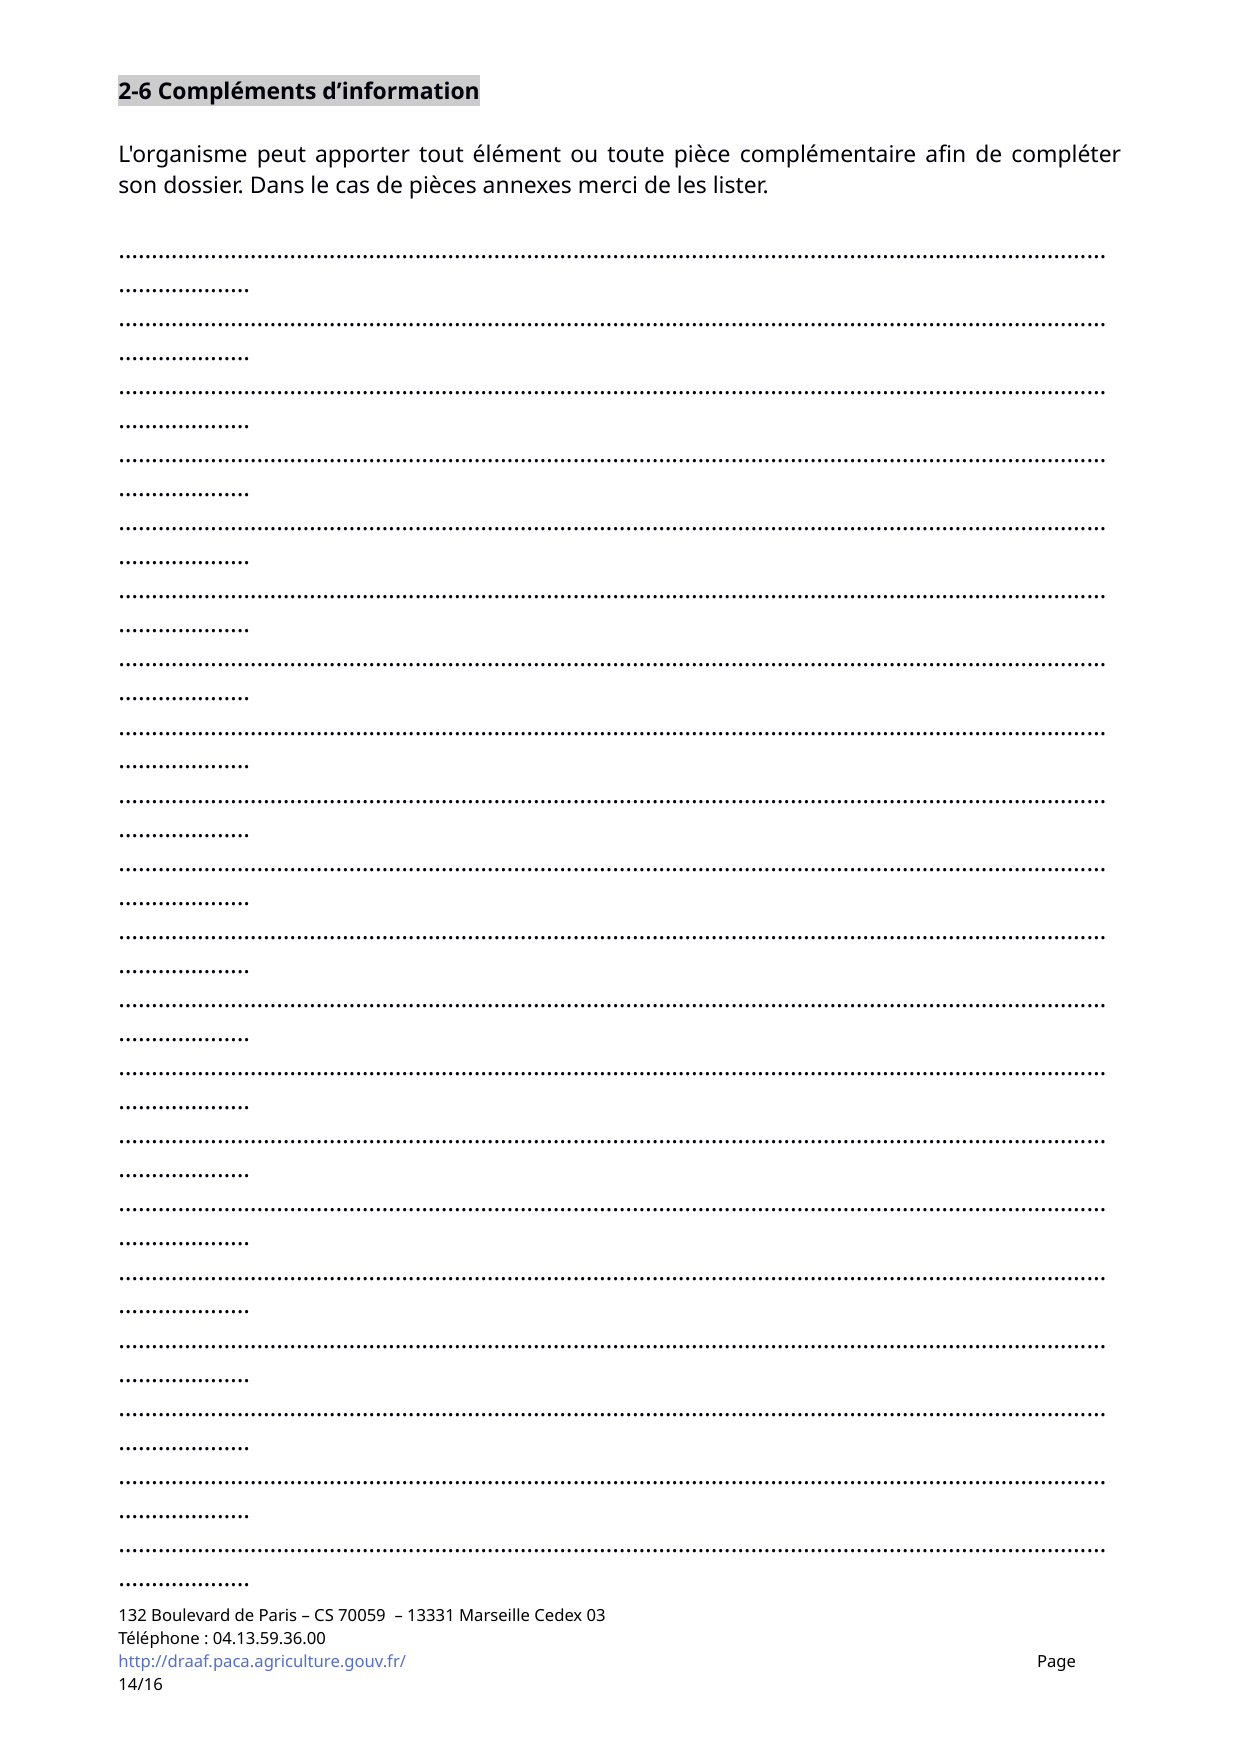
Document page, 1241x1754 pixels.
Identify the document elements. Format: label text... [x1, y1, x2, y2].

list …………………………………………………………………………………………………………………………………………………….. [118, 1526, 1122, 1594]
text L'organisme peut apporter tout élément ou toute pièce complémentaire afin de compléter son dossier. Dans le cas de pièces annexes merci de les lister. [118, 137, 1122, 200]
list …………………………………………………………………………………………………………………………………………………….. [118, 299, 1122, 367]
list …………………………………………………………………………………………………………………………………………………….. [118, 1049, 1122, 1117]
list …………………………………………………………………………………………………………………………………………………….. [118, 572, 1122, 640]
list …………………………………………………………………………………………………………………………………………………….. [118, 640, 1122, 708]
list …………………………………………………………………………………………………………………………………………………….. [118, 708, 1122, 776]
list …………………………………………………………………………………………………………………………………………………….. [118, 367, 1122, 436]
list …………………………………………………………………………………………………………………………………………………….. [118, 1253, 1122, 1321]
list …………………………………………………………………………………………………………………………………………………….. [118, 436, 1122, 504]
list …………………………………………………………………………………………………………………………………………………….. [118, 1117, 1122, 1185]
list …………………………………………………………………………………………………………………………………………………….. [118, 844, 1122, 912]
list …………………………………………………………………………………………………………………………………………………….. [118, 981, 1122, 1049]
list …………………………………………………………………………………………………………………………………………………….. [118, 912, 1122, 981]
list …………………………………………………………………………………………………………………………………………………….. [118, 776, 1122, 844]
list …………………………………………………………………………………………………………………………………………………….. [118, 1321, 1122, 1389]
list …………………………………………………………………………………………………………………………………………………….. [118, 231, 1122, 299]
list …………………………………………………………………………………………………………………………………………………….. [118, 1185, 1122, 1253]
list …………………………………………………………………………………………………………………………………………………….. [118, 504, 1122, 572]
list …………………………………………………………………………………………………………………………………………………….. [118, 1457, 1122, 1526]
text 2-6 Compléments d’information [118, 75, 1122, 106]
list …………………………………………………………………………………………………………………………………………………….. [118, 1389, 1122, 1457]
